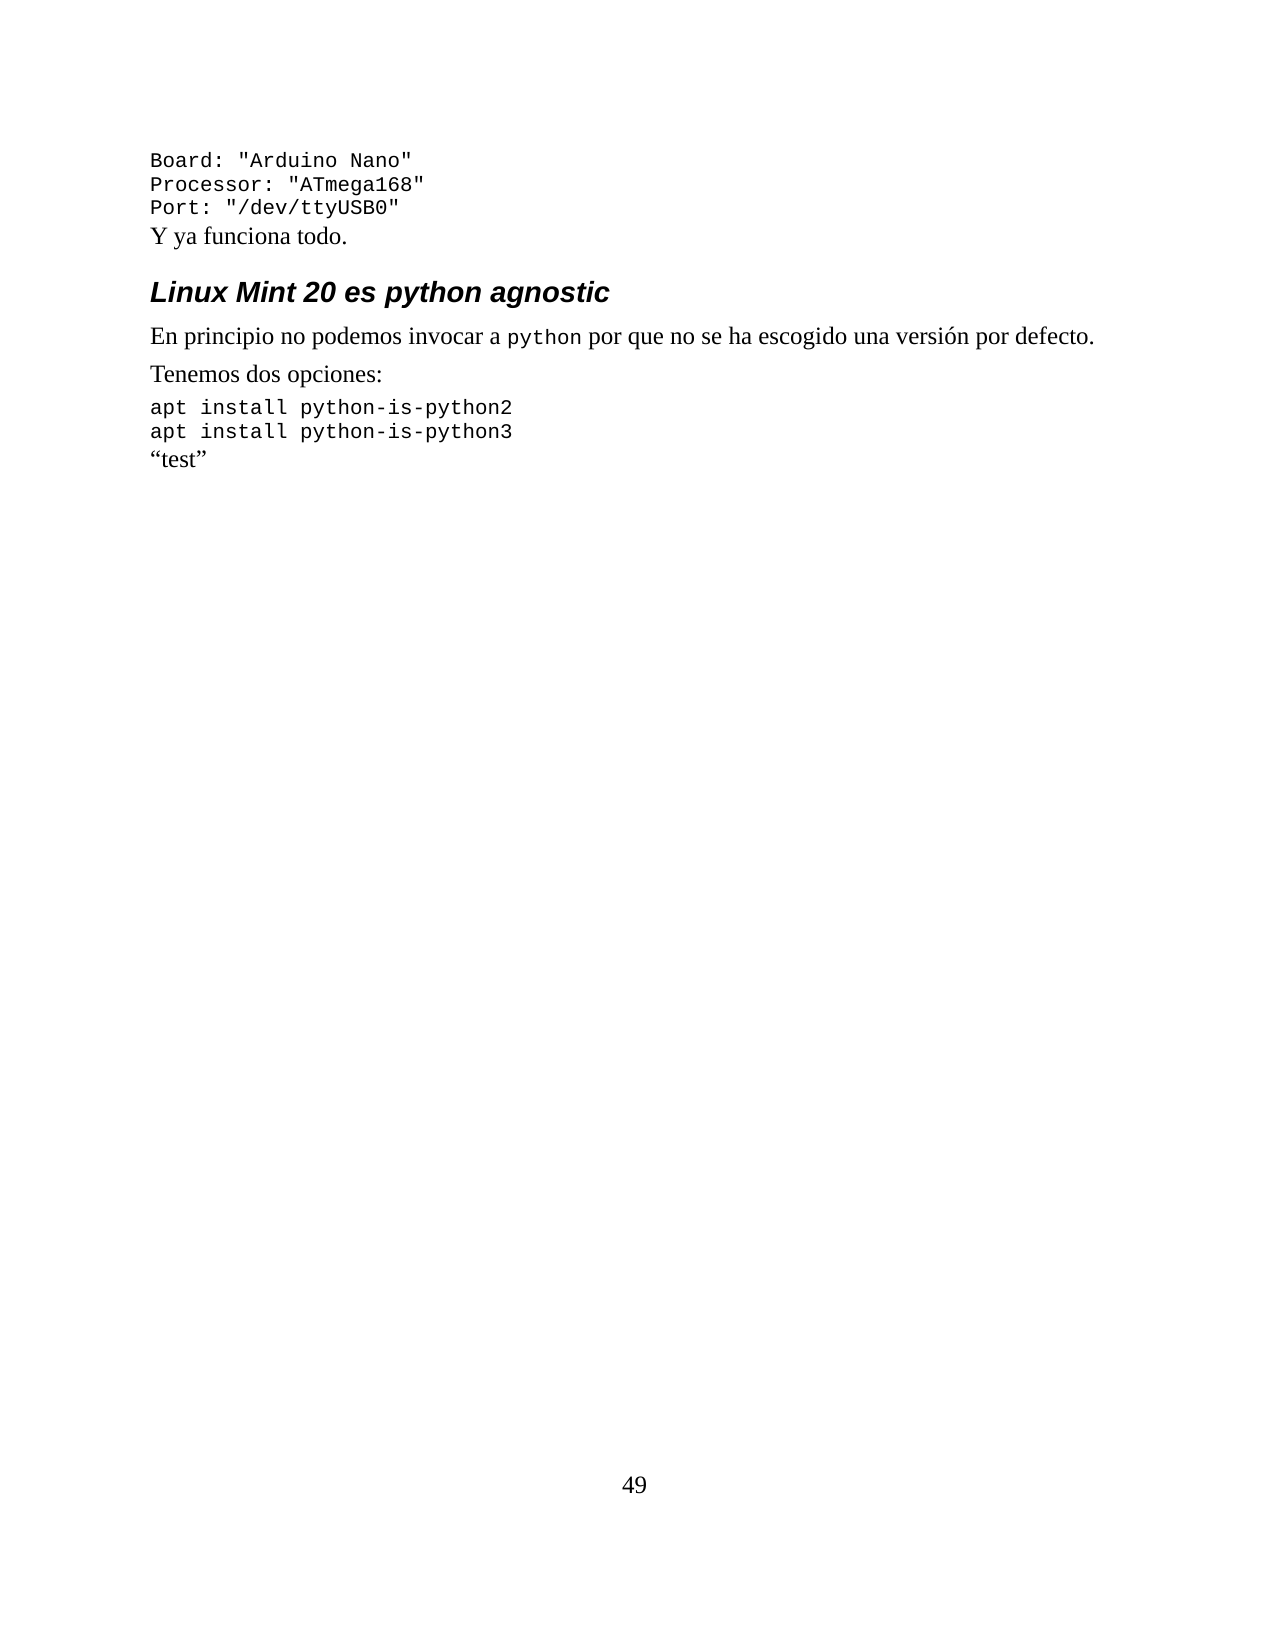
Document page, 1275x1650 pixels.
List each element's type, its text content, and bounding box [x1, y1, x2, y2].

text Processor: "ATmega168" [150, 174, 1125, 197]
text apt install python-is-python2 [150, 397, 1125, 421]
text Board: "Arduino Nano" [150, 150, 1125, 174]
text Tenemos dos opciones: [150, 359, 1125, 388]
text Y ya funciona todo. [150, 221, 1125, 250]
text “test” [150, 444, 1125, 473]
text En principio no podemos invocar a python por que no se ha escogido una versión por defecto. [150, 321, 1125, 350]
text apt install python-is-python3 [150, 421, 1125, 444]
text Port: "/dev/ttyUSB0" [150, 197, 1125, 221]
subtitle Linux Mint 20 es python agnostic [150, 275, 1125, 308]
